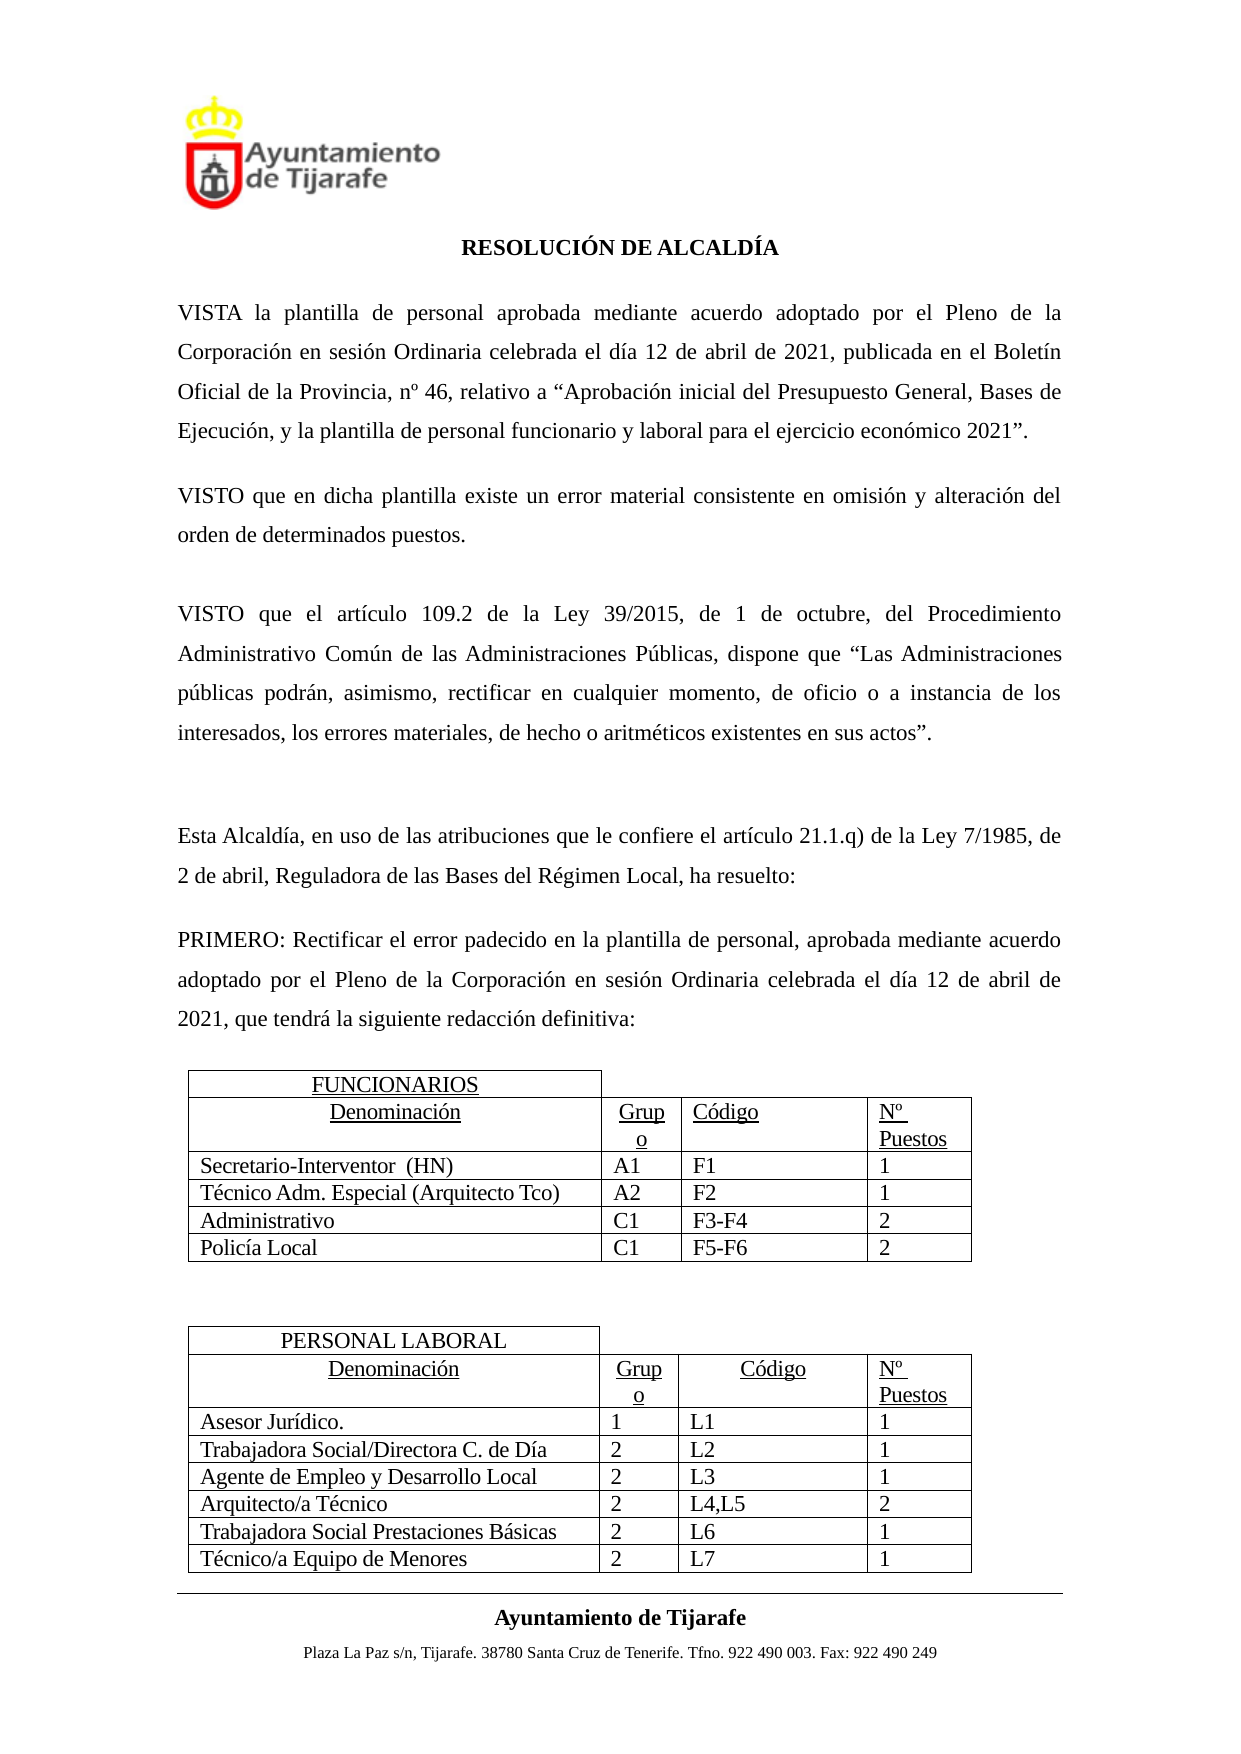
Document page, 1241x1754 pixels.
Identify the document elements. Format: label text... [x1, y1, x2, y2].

table_cell F2 [682, 1180, 867, 1206]
table_cell 1 [868, 1152, 971, 1178]
table_cell 1 [600, 1408, 678, 1435]
table_cell 1 [868, 1545, 971, 1572]
table_header PERSONAL LABORAL [189, 1327, 599, 1353]
table_cell Técnico/a Equipo de Menores [189, 1545, 599, 1572]
table_cell 2 [868, 1207, 971, 1233]
table_cell 1 [868, 1180, 971, 1206]
table_cell 1 [868, 1408, 971, 1435]
table_cell 1 [868, 1436, 971, 1462]
table_cell 2 [600, 1545, 678, 1572]
table_cell L6 [679, 1518, 867, 1544]
table_cell 1 [868, 1463, 971, 1489]
table_cell Arquitecto/a Técnico [189, 1491, 599, 1517]
table_cell Denominación [189, 1098, 601, 1151]
table_cell Código [682, 1098, 867, 1151]
table_cell Trabajadora Social Prestaciones Básicas [189, 1518, 599, 1544]
table_cell Policía Local [189, 1234, 601, 1261]
table_header [868, 1070, 971, 1097]
table_cell Nº Puestos [868, 1098, 971, 1151]
table_cell Grupo [600, 1355, 678, 1407]
table_cell L1 [679, 1408, 867, 1435]
table_cell Secretario-Interventor (HN) [189, 1152, 601, 1178]
table_cell Nº Puestos [868, 1355, 971, 1407]
table_cell Administrativo [189, 1207, 601, 1233]
table_cell 2 [600, 1518, 678, 1544]
text VISTO que en dicha plantilla existe un error material consistente en omisión y alteración del orden de determinados puestos. [177, 482, 1063, 547]
table_cell C1 [602, 1234, 681, 1261]
table_cell L2 [679, 1436, 867, 1462]
table_cell F5-F6 [682, 1234, 867, 1261]
table_cell 2 [600, 1463, 678, 1489]
table_header [679, 1326, 868, 1353]
table_cell Asesor Jurídico. [189, 1408, 599, 1435]
text VISTO que el artículo 109.2 de la Ley 39/2015, de 1 de octubre, del Procedimiento Administrativo Común de las Administraciones Públicas, dispone que “Las Administraciones públicas podrán, asimismo, rectificar en cualquier momento, de oficio o a instancia de los interesados, los errores materiales, de hecho o aritméticos existentes en sus actos”. [177, 600, 1063, 745]
table_cell 2 [600, 1436, 678, 1462]
table_cell C1 [602, 1207, 681, 1233]
text PRIMERO: Rectificar el error padecido en la plantilla de personal, aprobada mediante acuerdo adoptado por el Pleno de la Corporación en sesión Ordinaria celebrada el día 12 de abril de 2021, que tendrá la siguiente redacción definitiva: [177, 926, 1063, 1032]
table_cell Agente de Empleo y Desarrollo Local [189, 1463, 599, 1489]
table_header [602, 1070, 681, 1097]
table_cell F1 [682, 1152, 867, 1178]
table_cell Código [679, 1355, 867, 1407]
table_header [868, 1326, 971, 1353]
text VISTA la plantilla de personal aprobada mediante acuerdo adoptado por el Pleno de la Corporación en sesión Ordinaria celebrada el día 12 de abril de 2021, publicada en el Boletín Oficial de la Provincia, nº 46, relativo a “Aprobación inicial del Presupuesto General, Bases de Ejecución, y la plantilla de personal funcionario y laboral para el ejercicio económico 2021”. [177, 299, 1063, 443]
table_cell Denominación [189, 1355, 599, 1407]
table_cell A2 [602, 1180, 681, 1206]
table_cell F3-F4 [682, 1207, 867, 1233]
table_cell L3 [679, 1463, 867, 1489]
table_cell 2 [868, 1491, 971, 1517]
table_cell L4,L5 [679, 1491, 867, 1517]
table_cell L7 [679, 1545, 867, 1572]
table_header [600, 1326, 679, 1353]
table_cell Grupo [602, 1098, 681, 1151]
text RESOLUCIÓN DE ALCALDÍA [177, 234, 1063, 261]
table_cell Técnico Adm. Especial (Arquitecto Tco) [189, 1180, 601, 1206]
table_header [681, 1070, 868, 1097]
table_cell Trabajadora Social/Directora C. de Día [189, 1436, 599, 1462]
table_cell 2 [600, 1491, 678, 1517]
table_cell A1 [602, 1152, 681, 1178]
table_header FUNCIONARIOS [189, 1071, 601, 1097]
table_cell 2 [868, 1234, 971, 1261]
text Esta Alcaldía, en uso de las atribuciones que le confiere el artículo 21.1.q) de la Ley 7/1985, de 2 de abril, Reguladora de las Bases del Régimen Local, ha resuelto: [177, 822, 1063, 888]
table_cell 1 [868, 1518, 971, 1544]
